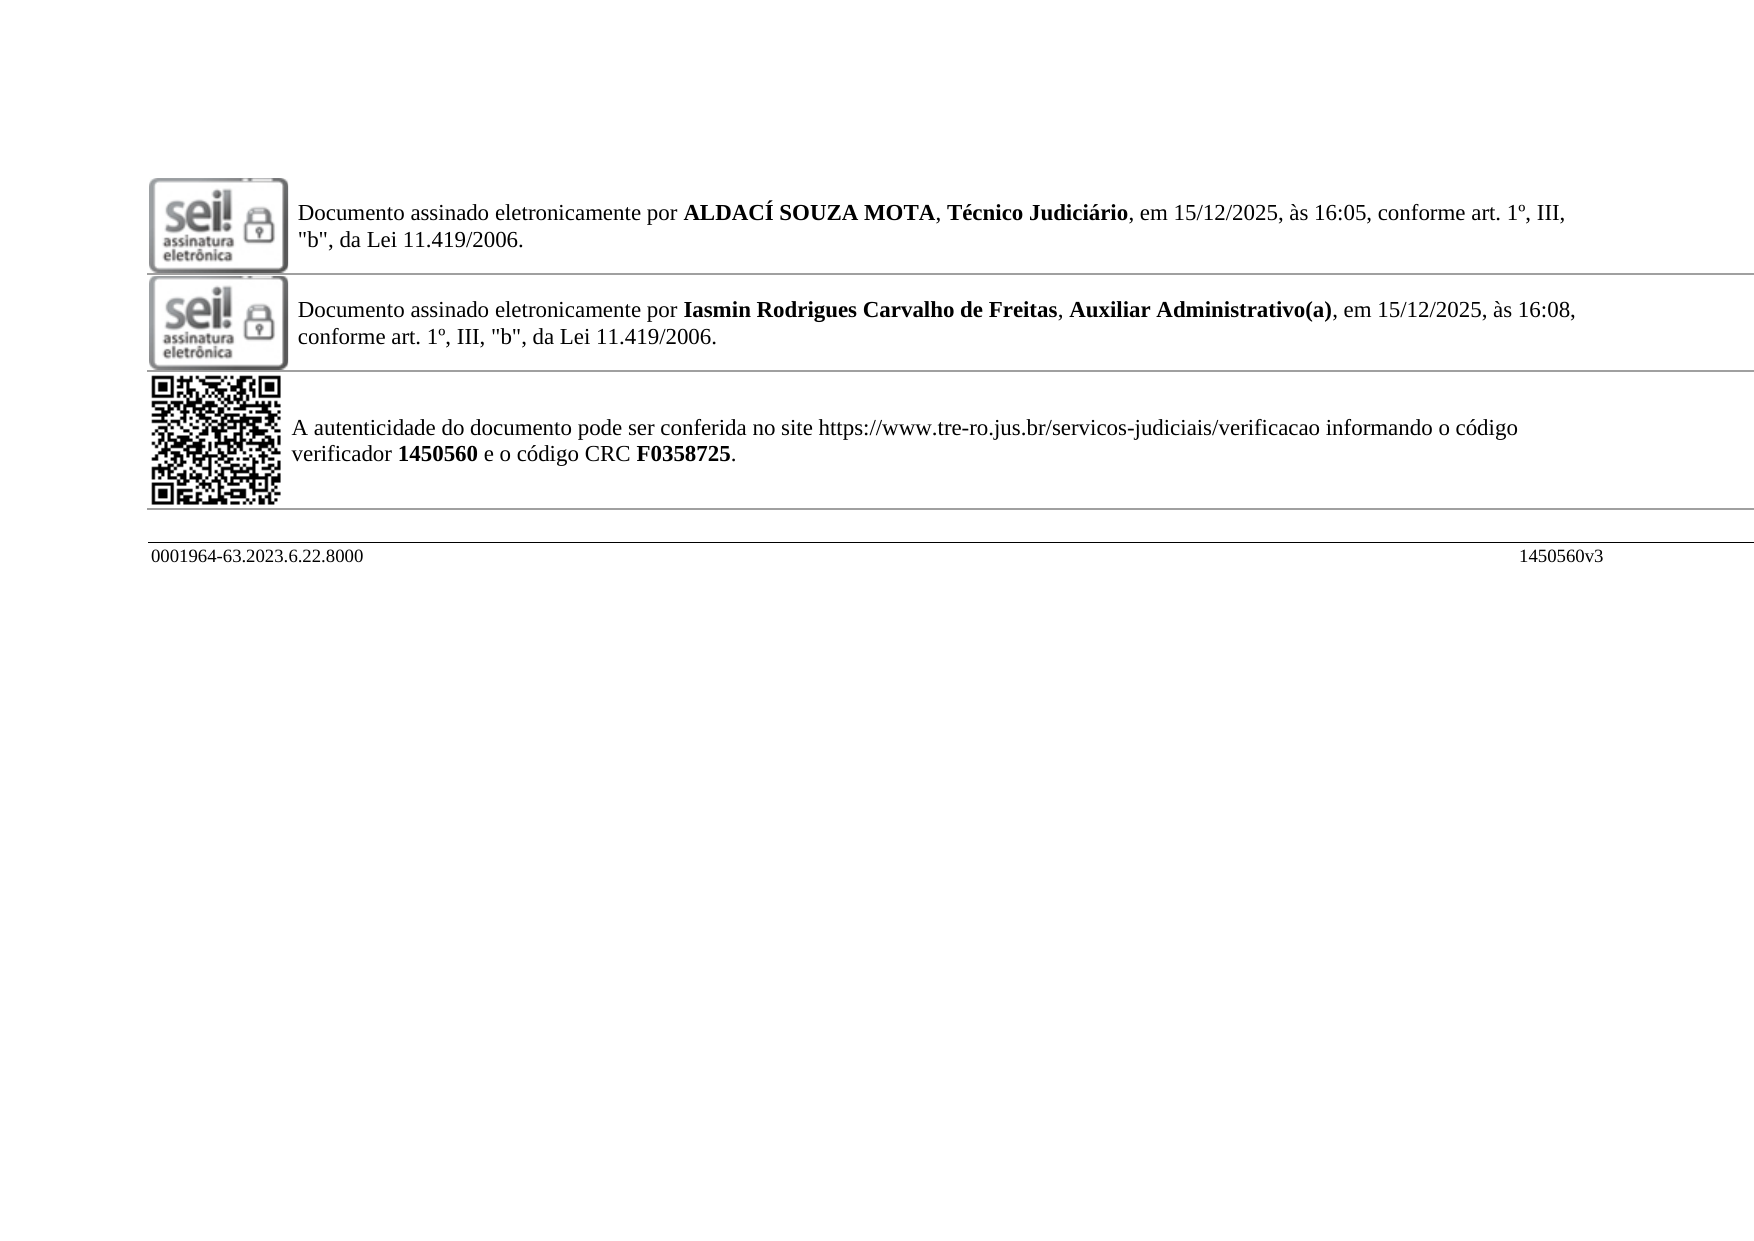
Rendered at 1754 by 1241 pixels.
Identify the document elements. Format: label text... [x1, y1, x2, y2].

table_header Documento assinado eletronicamente por ALDACÍ SOUZA MOTA, Técnico Judiciário, em 15/12/2025, às 16:05, conforme art. 1º, III, "b", da Lei 11.419/2006. [296, 177, 1606, 273]
table_header A autenticidade do documento pode ser conferida no site https://www.tre-ro.jus.br/servicos-judiciais/verificacao informando o código verificador 1450560 e o código CRC F0358725. [290, 372, 1606, 508]
table_header 1450560v3 [877, 543, 1606, 570]
table_header 0001964-63.2023.6.22.8000 [148, 543, 877, 570]
table_header [148, 275, 296, 370]
table_header [148, 372, 290, 508]
table_header [148, 177, 296, 273]
table_header Documento assinado eletronicamente por Iasmin Rodrigues Carvalho de Freitas, Auxiliar Administrativo(a), em 15/12/2025, às 16:08, conforme art. 1º, III, "b", da Lei 11.419/2006. [296, 275, 1606, 370]
